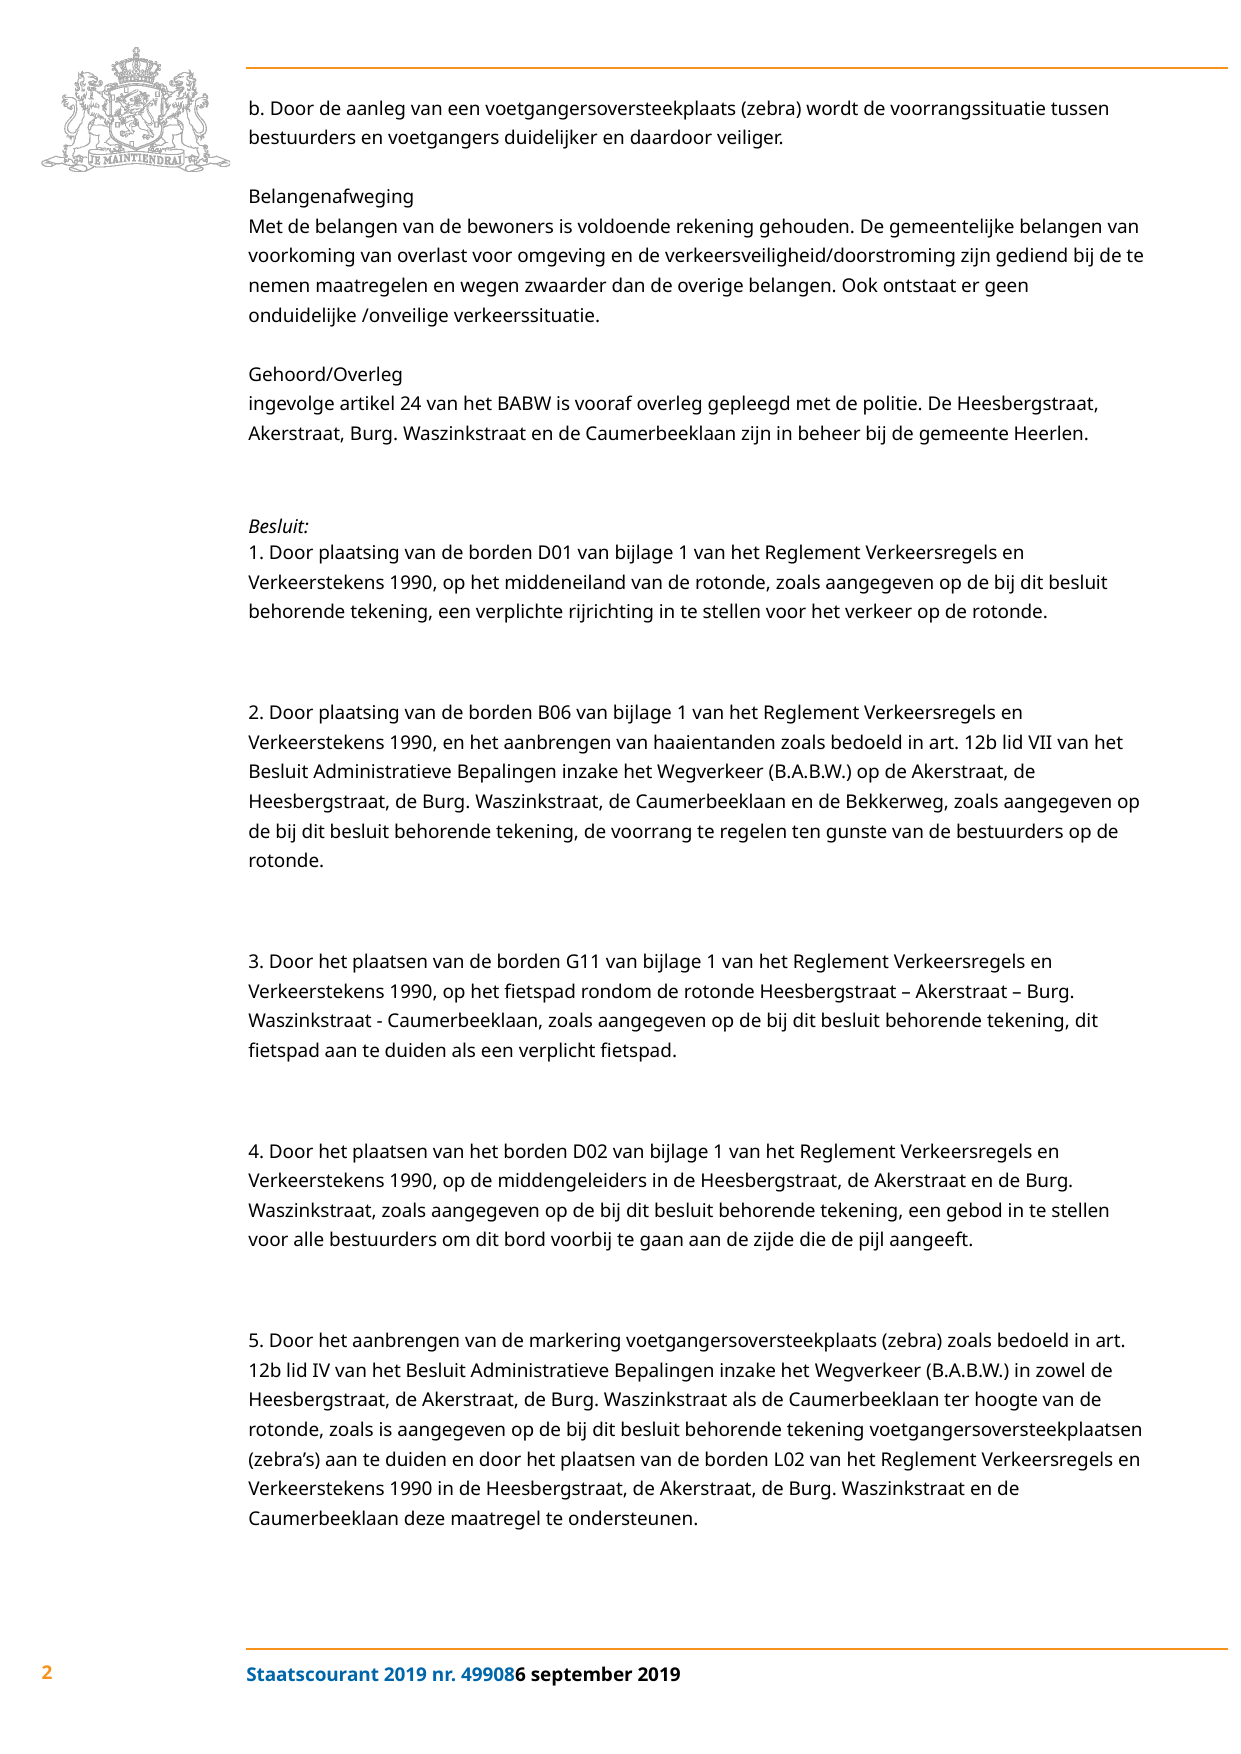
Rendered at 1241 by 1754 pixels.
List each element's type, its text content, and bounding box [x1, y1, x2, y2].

picture [41, 47, 231, 172]
text 3. Door het plaatsen van de borden G11 van bijlage 1 van het Reglement Verkeersregels en Verkeerstekens 1990, op het fietspad rondom de rotonde Heesbergstraat – Akerstraat – Burg. Waszinkstraat - Caumerbeeklaan, zoals aangegeven op de bij dit besluit behorende tekening, dit fietspad aan te duiden als een verplicht fietspad. [248, 948, 1152, 1063]
text 5. Door het aanbrengen van de markering voetgangersoversteekplaats (zebra) zoals bedoeld in art. 12b lid IV van het Besluit Administratieve Bepalingen inzake het Wegverkeer (B.A.B.W.) in zowel de Heesbergstraat, de Akerstraat, de Burg. Waszinkstraat als de Caumerbeeklaan ter hoogte van de rotonde, zoals is aangegeven op de bij dit besluit behorende tekening voetgangersoversteekplaatsen (zebra’s) aan te duiden en door het plaatsen van de borden L02 van het Reglement Verkeersregels en Verkeerstekens 1990 in de Heesbergstraat, de Akerstraat, de Burg. Waszinkstraat en de Caumerbeeklaan deze maatregel te ondersteunen. [248, 1327, 1152, 1531]
text ingevolge artikel 24 van het BABW is vooraf overleg gepleegd met de politie. De Heesbergstraat, Akerstraat, Burg. Waszinkstraat en de Caumerbeeklaan zijn in beheer bij de gemeente Heerlen. [248, 391, 1152, 446]
text b. Door de aanleg van een voetgangersoversteekplaats (zebra) wordt de voorrangssituatie tussen bestuurders en voetgangers duidelijker en daardoor veiliger. [248, 95, 1152, 150]
text Besluit: [248, 514, 1152, 539]
text 2. Door plaatsing van de borden B06 van bijlage 1 van het Reglement Verkeersregels en Verkeerstekens 1990, en het aanbrengen van haaientanden zoals bedoeld in art. 12b lid VII van het Besluit Administratieve Bepalingen inzake het Wegverkeer (B.A.B.W.) op de Akerstraat, de Heesbergstraat, de Burg. Waszinkstraat, de Caumerbeeklaan en de Bekkerweg, zoals aangegeven op de bij dit besluit behorende tekening, de voorrang te regelen ten gunste van de bestuurders op de rotonde. [248, 699, 1152, 873]
text 4. Door het plaatsen van het borden D02 van bijlage 1 van het Reglement Verkeersregels en Verkeerstekens 1990, op de middengeleiders in de Heesbergstraat, de Akerstraat en de Burg. Waszinkstraat, zoals aangegeven op de bij dit besluit behorende tekening, een gebod in te stellen voor alle bestuurders om dit bord voorbij te gaan aan de zijde die de pijl aangeeft. [248, 1138, 1152, 1252]
text Gehoord/Overleg [248, 361, 1152, 387]
text Belangenafweging [248, 183, 1152, 209]
text 1. Door plaatsing van de borden D01 van bijlage 1 van het Reglement Verkeersregels en Verkeerstekens 1990, op het middeneiland van de rotonde, zoals aangegeven op de bij dit besluit behorende tekening, een verplichte rijrichting in te stellen voor het verkeer op de rotonde. [248, 539, 1152, 624]
text Met de belangen van de bewoners is voldoende rekening gehouden. De gemeentelijke belangen van voorkoming van overlast voor omgeving en de verkeersveiligheid/doorstroming zijn gediend bij de te nemen maatregelen en wegen zwaarder dan de overige belangen. Ook ontstaat er geen onduidelijke /onveilige verkeerssituatie. [248, 213, 1152, 328]
